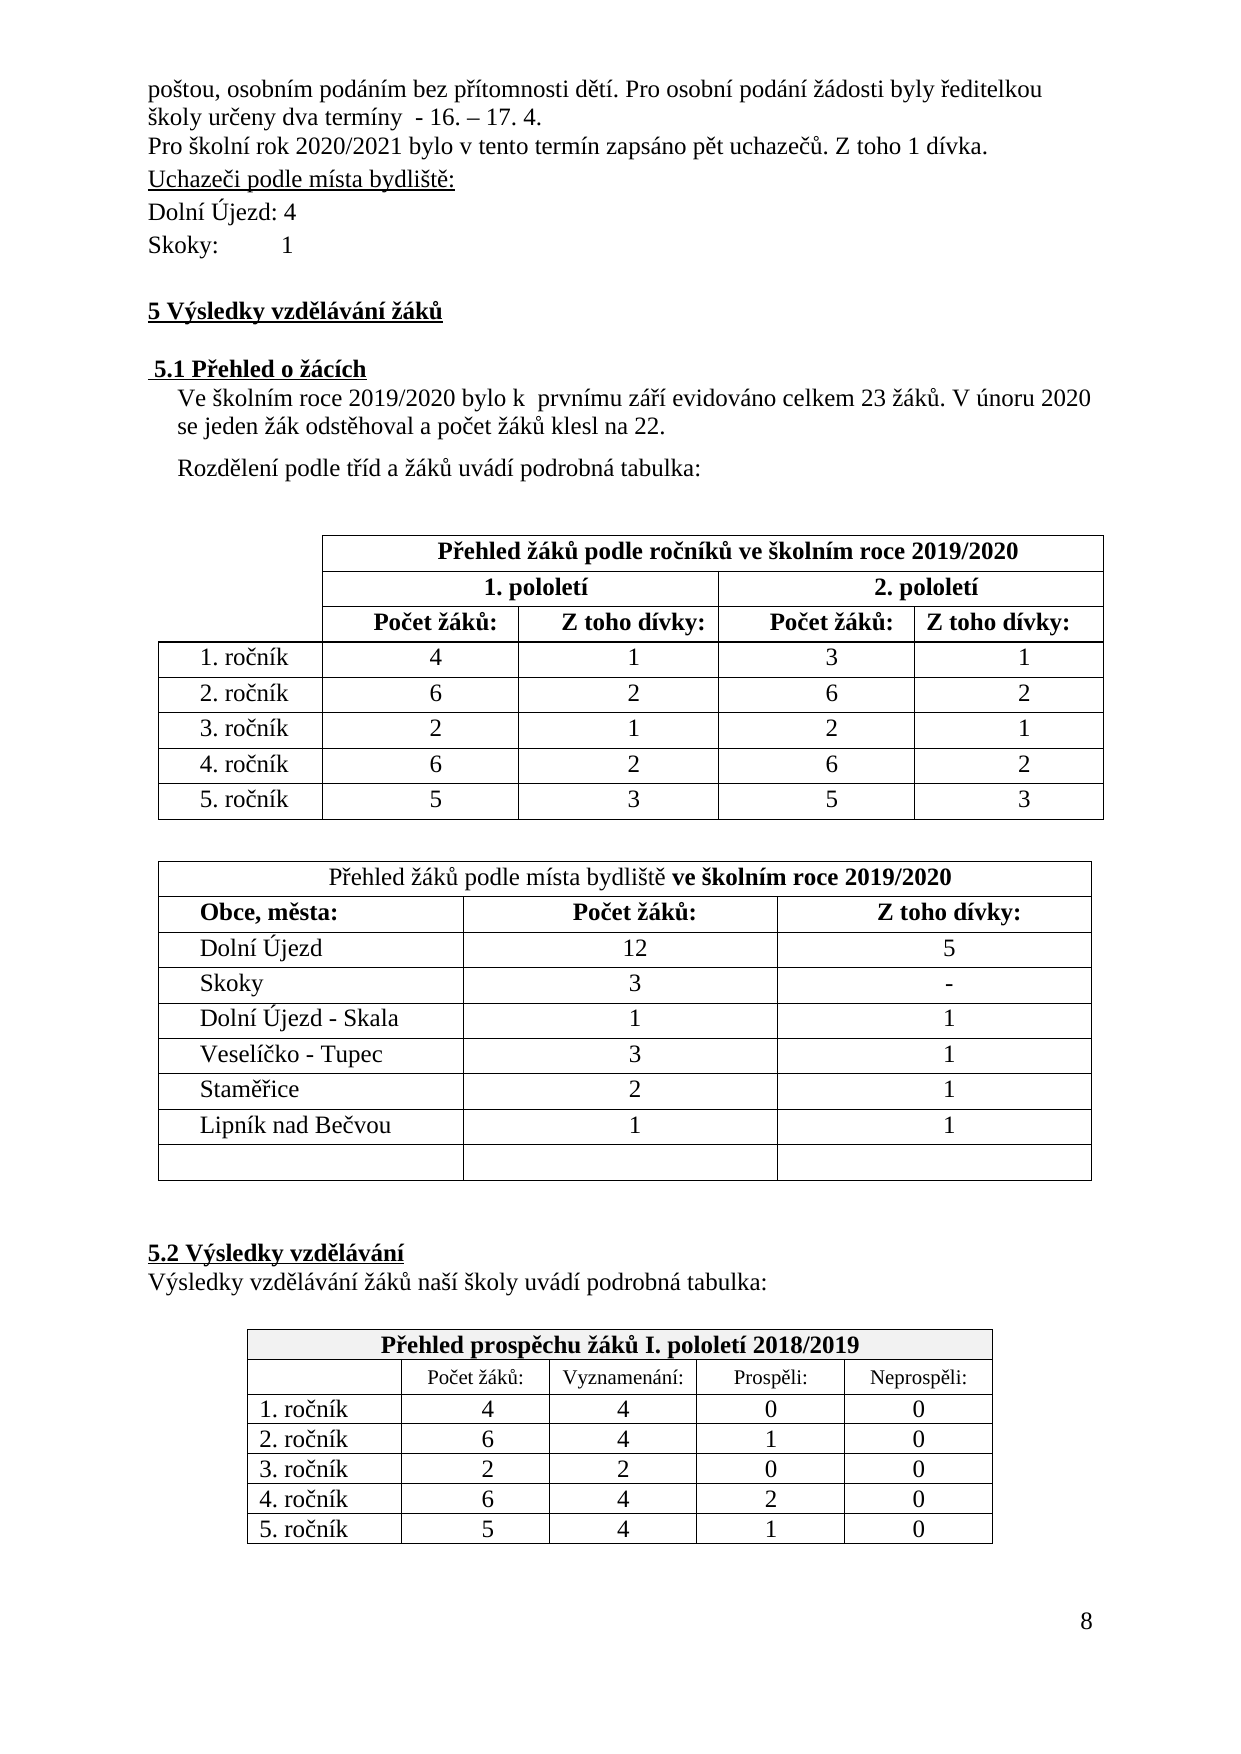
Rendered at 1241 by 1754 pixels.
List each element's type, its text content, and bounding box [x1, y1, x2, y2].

table_cell 3 [915, 784, 1103, 818]
table_cell 6 [323, 678, 518, 712]
table_cell Neprospěli: [845, 1360, 992, 1393]
table_cell 0 [697, 1454, 844, 1483]
table_cell 3 [464, 968, 777, 1002]
table_cell 6 [719, 749, 914, 783]
table_header Přehled prospěchu žáků I. pololetí 2018/2019 [248, 1330, 992, 1359]
table_cell [159, 1145, 463, 1179]
table_cell 6 [323, 749, 518, 783]
table_cell 0 [845, 1395, 992, 1423]
text Ve školním roce 2019/2020 bylo k prvnímu září evidováno celkem 23 žáků. V únoru 2020 se jeden žák odstěhoval a počet žáků klesl na 22. [177, 383, 1093, 440]
table_cell 5 [719, 784, 914, 818]
table_cell Skoky [159, 968, 463, 1002]
table_cell 4 [550, 1424, 696, 1453]
table_cell 1 [697, 1424, 844, 1453]
table_cell 2 [402, 1454, 549, 1483]
table_cell 1 [915, 713, 1103, 748]
table_cell 1. ročník [248, 1395, 401, 1423]
table_cell 2 [915, 678, 1103, 712]
table_cell [464, 1145, 777, 1179]
table_cell 2. ročník [159, 678, 322, 712]
table_cell 6 [719, 678, 914, 712]
table_cell Počet žáků: [464, 897, 777, 932]
table_cell 4 [550, 1395, 696, 1423]
table_cell 5 [323, 784, 518, 818]
text Pro školní rok 2020/2021 bylo v tento termín zapsáno pět uchazečů. Z toho 1 dívka. [148, 131, 1093, 160]
text Rozdělení podle tříd a žáků uvádí podrobná tabulka: [177, 453, 1093, 481]
text Dolní Újezd: 4 [148, 197, 1093, 226]
table_cell 1 [778, 1004, 1091, 1038]
table_cell 4 [323, 643, 518, 677]
text Skoky: 1 [148, 230, 1093, 259]
table_cell Z toho dívky: [915, 607, 1103, 641]
table_cell 0 [845, 1454, 992, 1483]
table_cell 1 [778, 1110, 1091, 1144]
text Výsledky vzdělávání žáků naší školy uvádí podrobná tabulka: [148, 1267, 1093, 1296]
text 5.2 Výsledky vzdělávání [148, 1238, 1093, 1267]
table_cell 1 [697, 1514, 844, 1542]
table_cell 0 [845, 1484, 992, 1513]
table_cell 5 [402, 1514, 549, 1542]
table_cell 12 [464, 933, 777, 967]
table_cell 2. ročník [248, 1424, 401, 1453]
table_cell Lipník nad Bečvou [159, 1110, 463, 1144]
table_header Přehled žáků podle ročníků ve školním roce 2019/2020 [323, 536, 1103, 571]
table_cell 0 [845, 1424, 992, 1453]
table_cell 2 [464, 1074, 777, 1109]
table_cell Staměřice [159, 1074, 463, 1109]
table_cell Z toho dívky: [778, 897, 1091, 932]
table_cell 3 [464, 1039, 777, 1073]
table_cell 4 [550, 1514, 696, 1542]
table_cell 0 [697, 1395, 844, 1423]
table_cell Z toho dívky: [519, 607, 718, 641]
table_cell 1. pololetí [323, 572, 718, 606]
table_cell Počet žáků: [719, 607, 914, 641]
table_cell 2 [719, 713, 914, 748]
table_cell Počet žáků: [323, 607, 518, 641]
text 5 Výsledky vzdělávání žáků [148, 296, 1093, 325]
table_cell [248, 1360, 401, 1393]
table_cell 4. ročník [159, 749, 322, 783]
table_cell Počet žáků: [402, 1360, 549, 1393]
table_cell 2 [519, 678, 718, 712]
table_cell Prospěli: [697, 1360, 844, 1393]
table_cell Dolní Újezd - Skala [159, 1004, 463, 1038]
table_cell 3. ročník [159, 713, 322, 748]
text Uchazeči podle místa bydliště: [148, 164, 1093, 193]
table_cell 1 [519, 713, 718, 748]
table_cell 2 [697, 1484, 844, 1513]
table_cell 2 [550, 1454, 696, 1483]
table_cell 6 [402, 1424, 549, 1453]
table_header [159, 535, 322, 571]
table_cell 5 [778, 933, 1091, 967]
table_cell 4 [550, 1484, 696, 1513]
table_cell Vyznamenání: [550, 1360, 696, 1393]
table_cell - [778, 968, 1091, 1002]
table_cell [159, 606, 322, 641]
table_cell 1 [464, 1004, 777, 1038]
table_cell 2. pololetí [719, 572, 1103, 606]
table_cell 5. ročník [159, 784, 322, 818]
table_cell 1. ročník [159, 643, 322, 677]
table_cell 6 [402, 1484, 549, 1513]
table_cell 4 [402, 1395, 549, 1423]
table_header Přehled žáků podle místa bydliště ve školním roce 2019/2020 [159, 862, 1091, 896]
table_cell 1 [519, 643, 718, 677]
table_cell 1 [778, 1074, 1091, 1109]
table_cell 3 [519, 784, 718, 818]
table_cell 1 [464, 1110, 777, 1144]
table_cell Veselíčko - Tupec [159, 1039, 463, 1073]
table_cell 4. ročník [248, 1484, 401, 1513]
table_cell 1 [778, 1039, 1091, 1073]
table_cell Dolní Újezd [159, 933, 463, 967]
table_cell 5. ročník [248, 1514, 401, 1542]
table_cell 3. ročník [248, 1454, 401, 1483]
table_cell 3 [719, 643, 914, 677]
text poštou, osobním podáním bez přítomnosti dětí. Pro osobní podání žádosti byly ředitelkou školy určeny dva termíny - 16. – 17. 4. [148, 74, 1093, 131]
table_cell 2 [519, 749, 718, 783]
text 5.1 Přehled o žácích [148, 354, 1093, 383]
table_cell 0 [845, 1514, 992, 1542]
table_cell [159, 571, 322, 606]
table_cell Obce, města: [159, 897, 463, 932]
table_cell [778, 1145, 1091, 1179]
table_cell 2 [323, 713, 518, 748]
table_cell 2 [915, 749, 1103, 783]
table_cell 1 [915, 643, 1103, 677]
